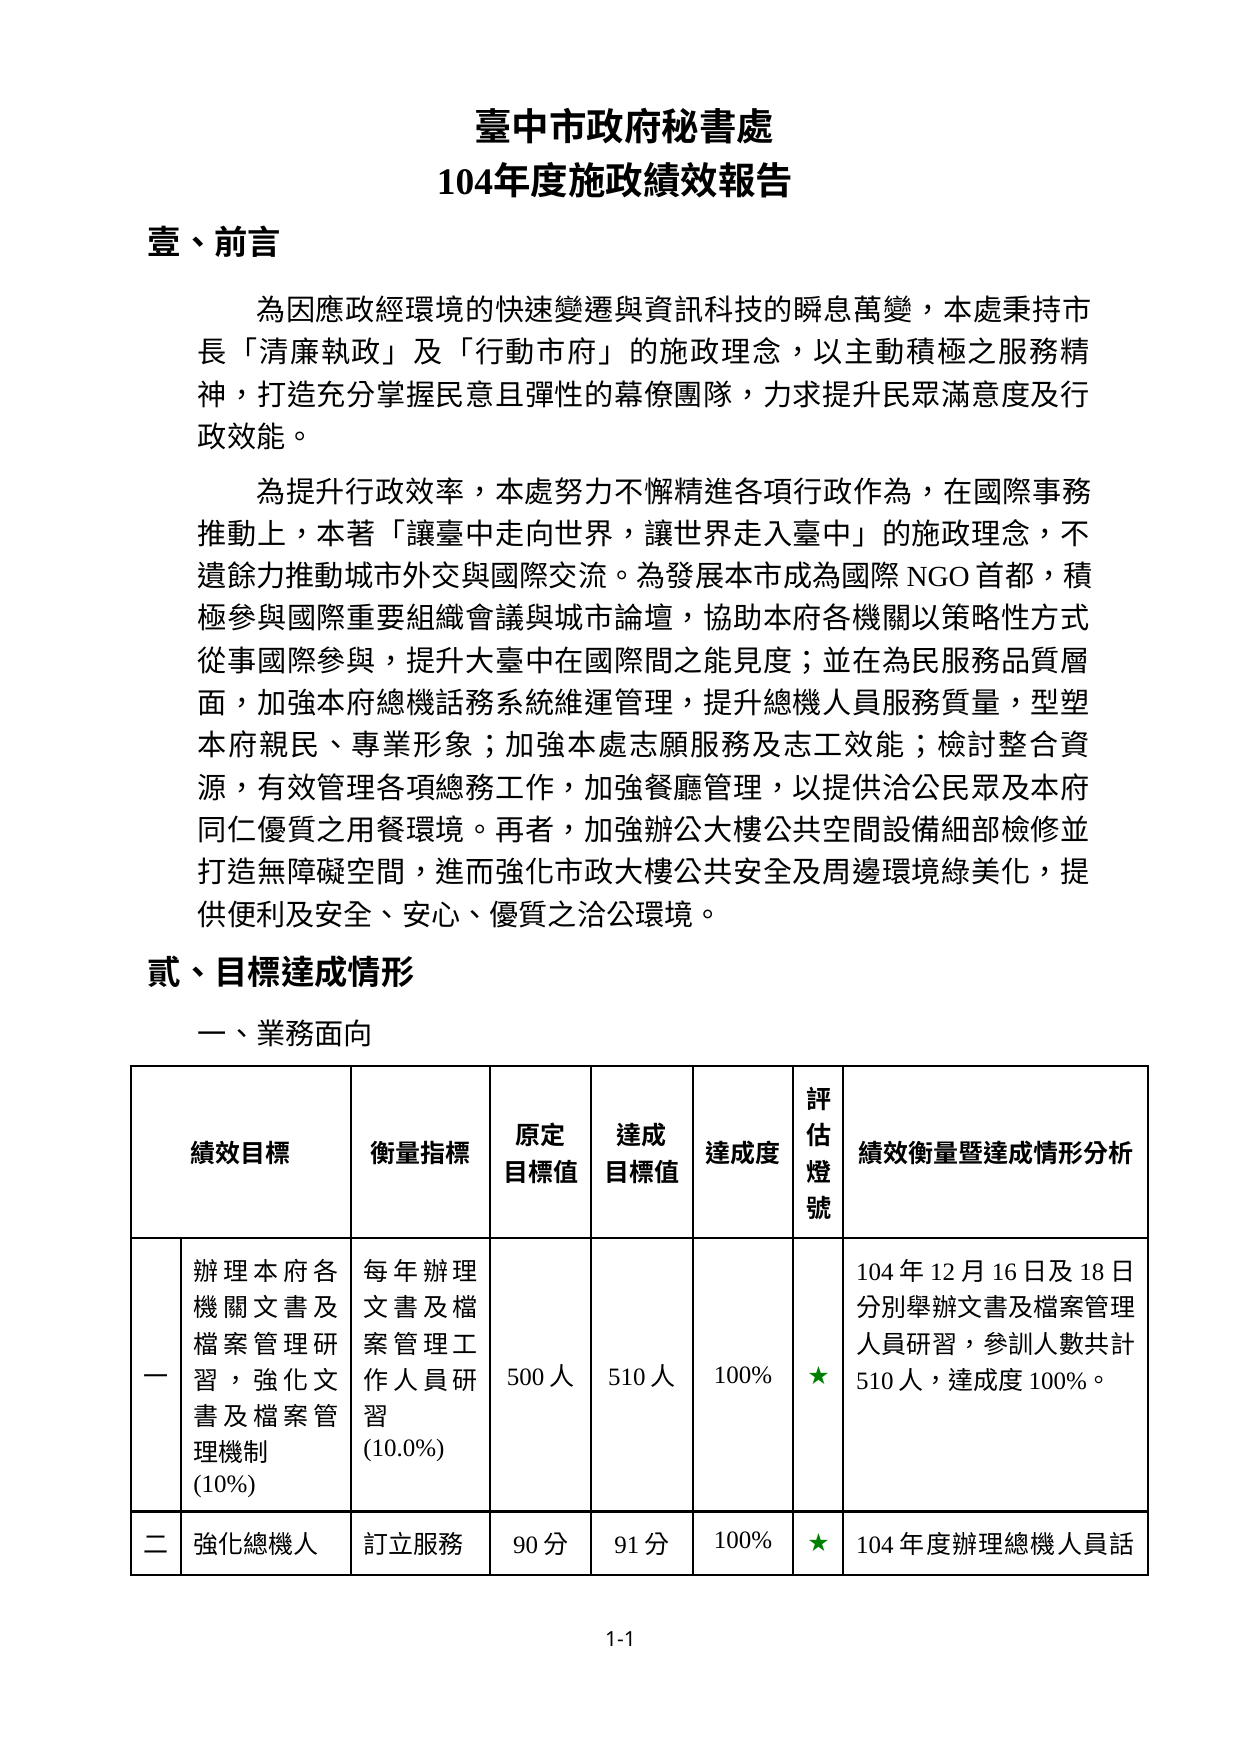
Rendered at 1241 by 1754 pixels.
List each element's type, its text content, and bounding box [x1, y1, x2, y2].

table_header 績效目標 [132, 1067, 350, 1237]
table_cell 100% [694, 1239, 792, 1510]
table_cell 500人 [491, 1239, 590, 1510]
table_cell 100% [694, 1513, 792, 1574]
table_cell 強化總機人 [182, 1513, 350, 1574]
table_cell ★ [794, 1513, 842, 1574]
table_cell 每年辦理文書及檔案管理工作人員研習 (10.0%) [352, 1239, 489, 1510]
table_cell 104年12月16日及18日分別舉辦文書及檔案管理人員研習，參訓人數共計510人，達成度100%。 [844, 1239, 1147, 1510]
table_cell 91分 [592, 1513, 692, 1574]
table_cell 二 [132, 1513, 180, 1574]
text 為因應政經環境的快速變遷與資訊科技的瞬息萬變，本處秉持市長「清廉執政」及「行動市府」的施政理念，以主動積極之服務精神，打造充分掌握民意且彈性的幕僚團隊，力求提升民眾滿意度及行政效能。 [198, 287, 1092, 456]
table_header 原定 目標值 [491, 1067, 590, 1237]
table_cell 一 [132, 1239, 180, 1510]
table_cell ★ [794, 1239, 842, 1510]
text 貳、目標達成情形 [148, 946, 1092, 994]
table_header 衡量指標 [352, 1067, 489, 1237]
text 臺中市政府秘書處 104年度施政績效報告 [156, 96, 1092, 205]
table_header 達成度 [694, 1067, 792, 1237]
text 壹、前言 [148, 215, 1092, 264]
table_header 達成 目標值 [592, 1067, 692, 1237]
table_cell 104年度辦理總機人員話 [844, 1513, 1147, 1574]
table_cell 510人 [592, 1239, 692, 1510]
table_cell 90分 [491, 1513, 590, 1574]
text 為提升行政效率，本處努力不懈精進各項行政作為，在國際事務推動上，本著「讓臺中走向世界，讓世界走入臺中」的施政理念，不遺餘力推動城市外交與國際交流。為發展本市成為國際NGO首都，積極參與國際重要組織會議與城市論壇，協助本府各機關以策略性方式從事國際參與，提升大臺中在國際間之能見度；並在為民服務品質層面，加強本府總機話務系統維運管理，提升總機人員服務質量，型塑本府親民、專業形象；加強本處志願服務及志工效能；檢討整合資源，有效管理各項總務工作，加強餐廳管理，以提供洽公民眾及本府同仁優質之用餐環境。再者，加強辦公大樓公共空間設備細部檢修並打造無障礙空間，進而強化市政大樓公共安全及周邊環境綠美化，提供便利及安全、安心、優質之洽公環境。 [198, 468, 1092, 933]
text 一、業務面向 [198, 1007, 1092, 1052]
table_cell 訂立服務 [352, 1513, 489, 1574]
table_header 評估燈號 [794, 1067, 842, 1237]
table_header 績效衡量暨達成情形分析 [844, 1067, 1147, 1237]
table_cell 辦理本府各機關文書及檔案管理研習，強化文書及檔案管理機制 (10%) [182, 1239, 350, 1510]
